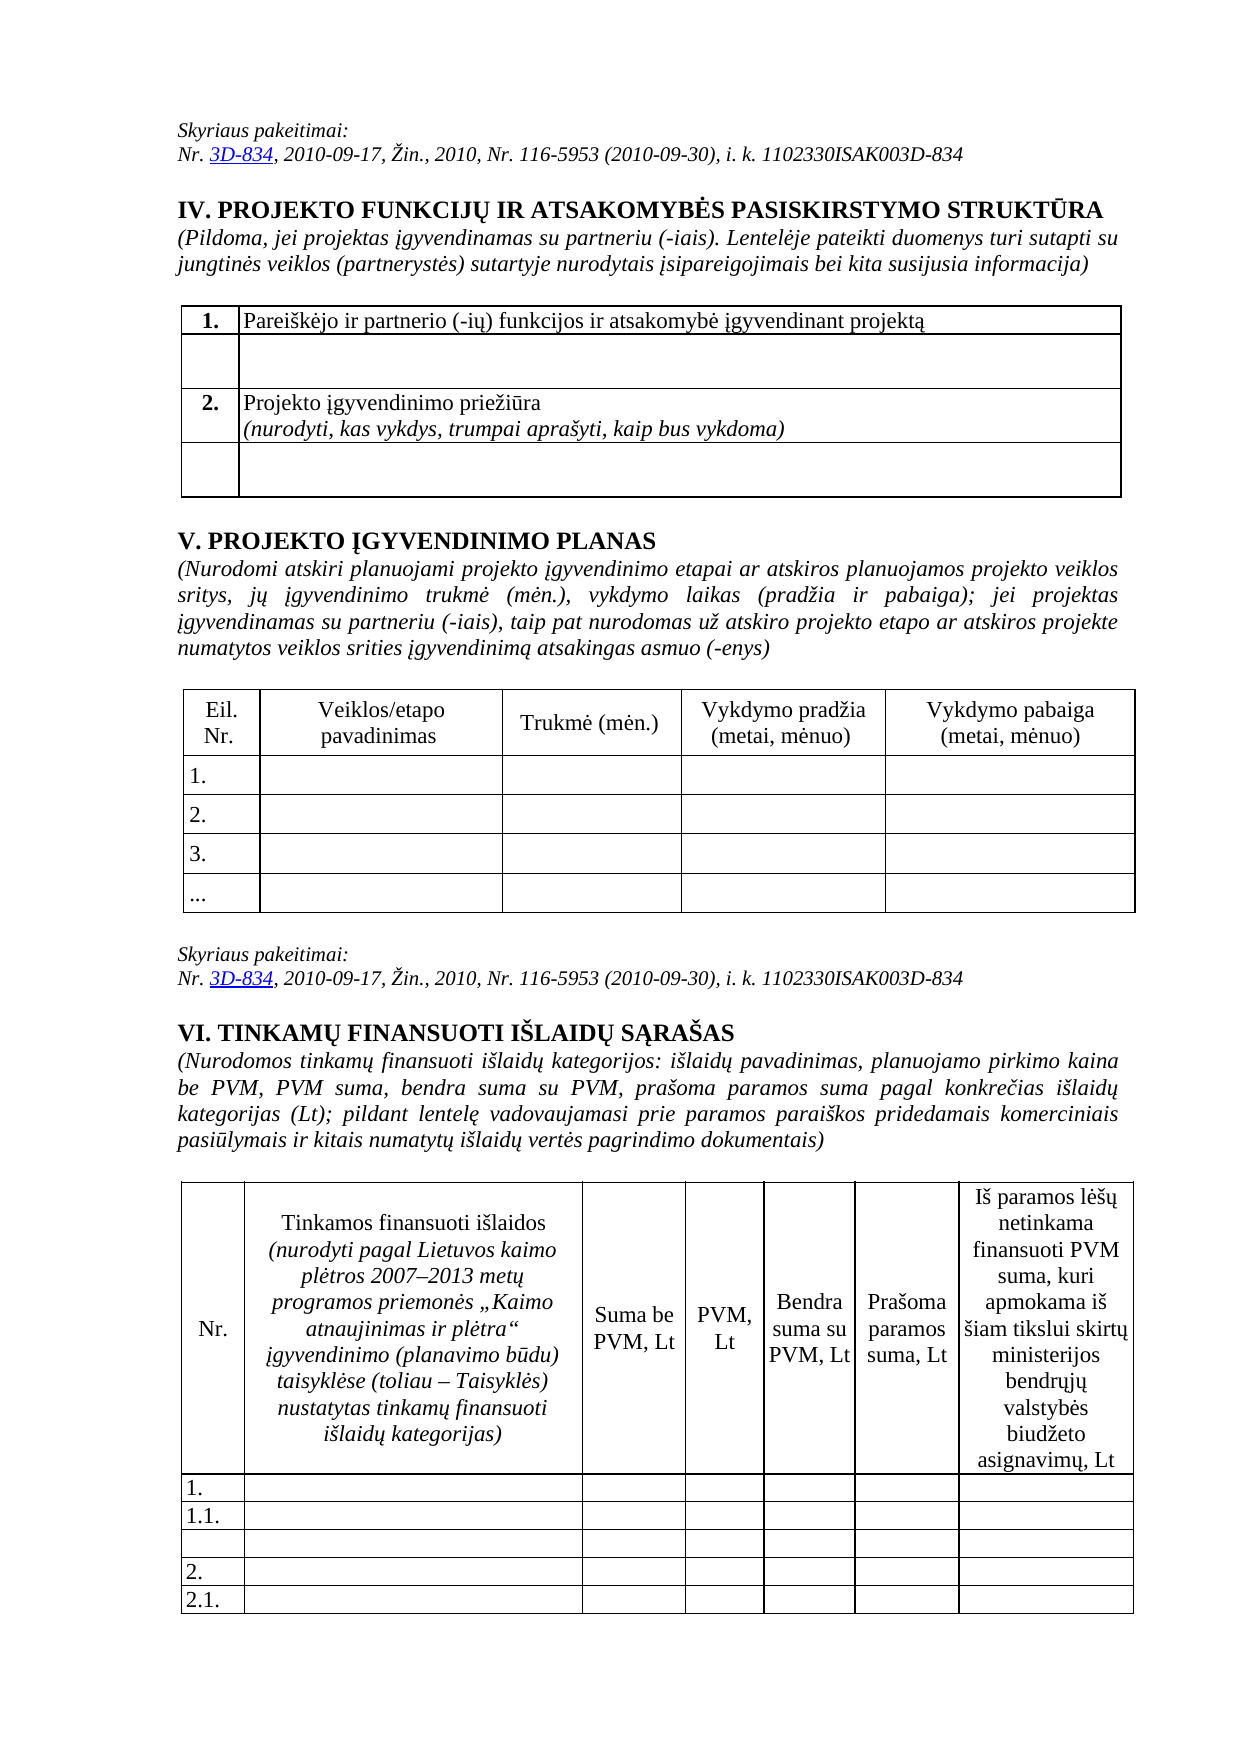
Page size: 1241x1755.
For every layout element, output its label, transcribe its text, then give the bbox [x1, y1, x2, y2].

table_header Pareiškėjo ir partnerio (-ių) funkcijos ir atsakomybė įgyvendinant projektą [240, 307, 1120, 333]
table_cell [682, 756, 885, 794]
table_cell [960, 1586, 1133, 1612]
table_cell [245, 1502, 582, 1529]
table_cell [765, 1530, 854, 1557]
table_cell [583, 1502, 685, 1529]
table_header Vykdymo pradžia (metai, mėnuo) [682, 690, 885, 755]
table_cell [682, 874, 885, 912]
table_cell [856, 1530, 958, 1557]
table_cell [583, 1558, 685, 1584]
text Nr. 3D-834, 2010-09-17, Žin., 2010, Nr. 116-5953 (2010-09-30), i. k. 1102330ISAK003D-834 [177, 966, 1122, 990]
table_cell [856, 1502, 958, 1529]
text (Nurodomos tinkamų finansuoti išlaidų kategorijos: išlaidų pavadinimas, planuojamo pirkimo kaina be PVM, PVM suma, bendra suma su PVM, prašoma paramos suma pagal konkrečias išlaidų kategorijas (Lt); pildant lentelę vadovaujamasi prie paramos paraiškos pridedamais komerciniais pasiūlymais ir kitais numatytų išlaidų vertės pagrindimo dokumentais) [177, 1047, 1122, 1153]
text (Nurodomi atskiri planuojami projekto įgyvendinimo etapai ar atskiros planuojamos projekto veiklos sritys, jų įgyvendinimo trukmė (mėn.), vykdymo laikas (pradžia ir pabaiga); jei projektas įgyvendinamas su partneriu (-iais), taip pat nurodomas už atskiro projekto etapo ar atskiros projekte numatytos veiklos srities įgyvendinimą atsakingas asmuo (-enys) [177, 555, 1122, 660]
table_cell [240, 443, 1120, 496]
table_cell [960, 1530, 1133, 1557]
table_cell [245, 1475, 582, 1501]
table_cell [261, 795, 502, 833]
table_cell [765, 1586, 854, 1612]
text Skyriaus pakeitimai: [177, 118, 1122, 142]
table_cell [583, 1475, 685, 1501]
table_cell [856, 1558, 958, 1584]
table_header Tinkamos finansuoti išlaidos (nurodyti pagal Lietuvos kaimo plėtros 2007–2013 metų programos priemonės „Kaimo atnaujinimas ir plėtra“ įgyvendinimo (planavimo būdu) taisyklėse (toliau – Taisyklės) nustatytas tinkamų finansuoti išlaidų kategorijas) [245, 1183, 582, 1473]
table_cell [682, 834, 885, 873]
text Skyriaus pakeitimai: [177, 942, 1122, 966]
table_cell [182, 443, 238, 496]
text V. PROJEKTO ĮGYVENDINIMO PLANAS [177, 526, 1122, 555]
table_header Prašoma paramos suma, Lt [856, 1183, 958, 1473]
table_cell [503, 756, 681, 794]
table_cell [886, 795, 1134, 833]
table_header Eil. Nr. [184, 690, 259, 755]
table_cell ... [184, 874, 259, 912]
table_cell [686, 1502, 763, 1529]
table_cell 1. [184, 756, 259, 794]
table_cell [245, 1530, 582, 1557]
table_cell [960, 1502, 1133, 1529]
text VI. TINKAMŲ FINANSUOTI IŠLAIDŲ SĄRAŠAS [177, 1018, 1122, 1047]
table_cell [856, 1475, 958, 1501]
table_cell 1.1. [182, 1502, 244, 1529]
table_cell 2. [184, 795, 259, 833]
table_cell [886, 834, 1134, 873]
table_cell 2. [182, 389, 238, 442]
table_cell [686, 1475, 763, 1501]
table_header Veiklos/etapo pavadinimas [261, 690, 502, 755]
table_cell [686, 1530, 763, 1557]
table_cell Projekto įgyvendinimo priežiūra (nurodyti, kas vykdys, trumpai aprašyti, kaip bus vykdoma) [240, 389, 1120, 442]
table_cell [960, 1558, 1133, 1584]
table_cell [261, 874, 502, 912]
table_header 1. [182, 307, 238, 333]
table_cell [240, 335, 1120, 387]
table_cell [686, 1586, 763, 1612]
table_cell [503, 834, 681, 873]
text IV. PROJEKTO FUNKCIJŲ IR ATSAKOMYBĖS PASISKIRSTYMO STRUKTŪRA [177, 195, 1122, 224]
table_cell [856, 1586, 958, 1612]
table_cell [182, 1530, 244, 1557]
table_cell [765, 1502, 854, 1529]
table_header Bendra suma su PVM, Lt [765, 1183, 854, 1473]
table_cell 2. [182, 1558, 244, 1584]
text (Pildoma, jei projektas įgyvendinamas su partneriu (-iais). Lentelėje pateikti duomenys turi sutapti su jungtinės veiklos (partnerystės) sutartyje nurodytais įsipareigojimais bei kita susijusia informacija) [177, 224, 1122, 276]
table_cell [765, 1475, 854, 1501]
table_cell [583, 1586, 685, 1612]
table_cell 1. [182, 1475, 244, 1501]
table_cell [886, 756, 1134, 794]
table_cell [765, 1558, 854, 1584]
table_cell [503, 795, 681, 833]
table_header Suma be PVM, Lt [583, 1183, 685, 1473]
table_cell [503, 874, 681, 912]
table_cell [182, 335, 238, 387]
table_cell [682, 795, 885, 833]
table_cell [960, 1475, 1133, 1501]
table_cell [261, 834, 502, 873]
text Nr. 3D-834, 2010-09-17, Žin., 2010, Nr. 116-5953 (2010-09-30), i. k. 1102330ISAK003D-834 [177, 142, 1122, 166]
table_header PVM, Lt [686, 1183, 763, 1473]
table_header Trukmė (mėn.) [503, 690, 681, 755]
table_cell [245, 1558, 582, 1584]
table_cell [886, 874, 1134, 912]
table_cell [245, 1586, 582, 1612]
table_header Vykdymo pabaiga (metai, mėnuo) [886, 690, 1134, 755]
table_header Iš paramos lėšų netinkama finansuoti PVM suma, kuri apmokama iš šiam tikslui skirtų ministerijos bendrųjų valstybės biudžeto asignavimų, Lt [960, 1183, 1133, 1473]
table_cell [261, 756, 502, 794]
table_cell 2.1. [182, 1586, 244, 1612]
table_cell 3. [184, 834, 259, 873]
table_cell [583, 1530, 685, 1557]
table_header Nr. [182, 1183, 244, 1473]
table_cell [686, 1558, 763, 1584]
